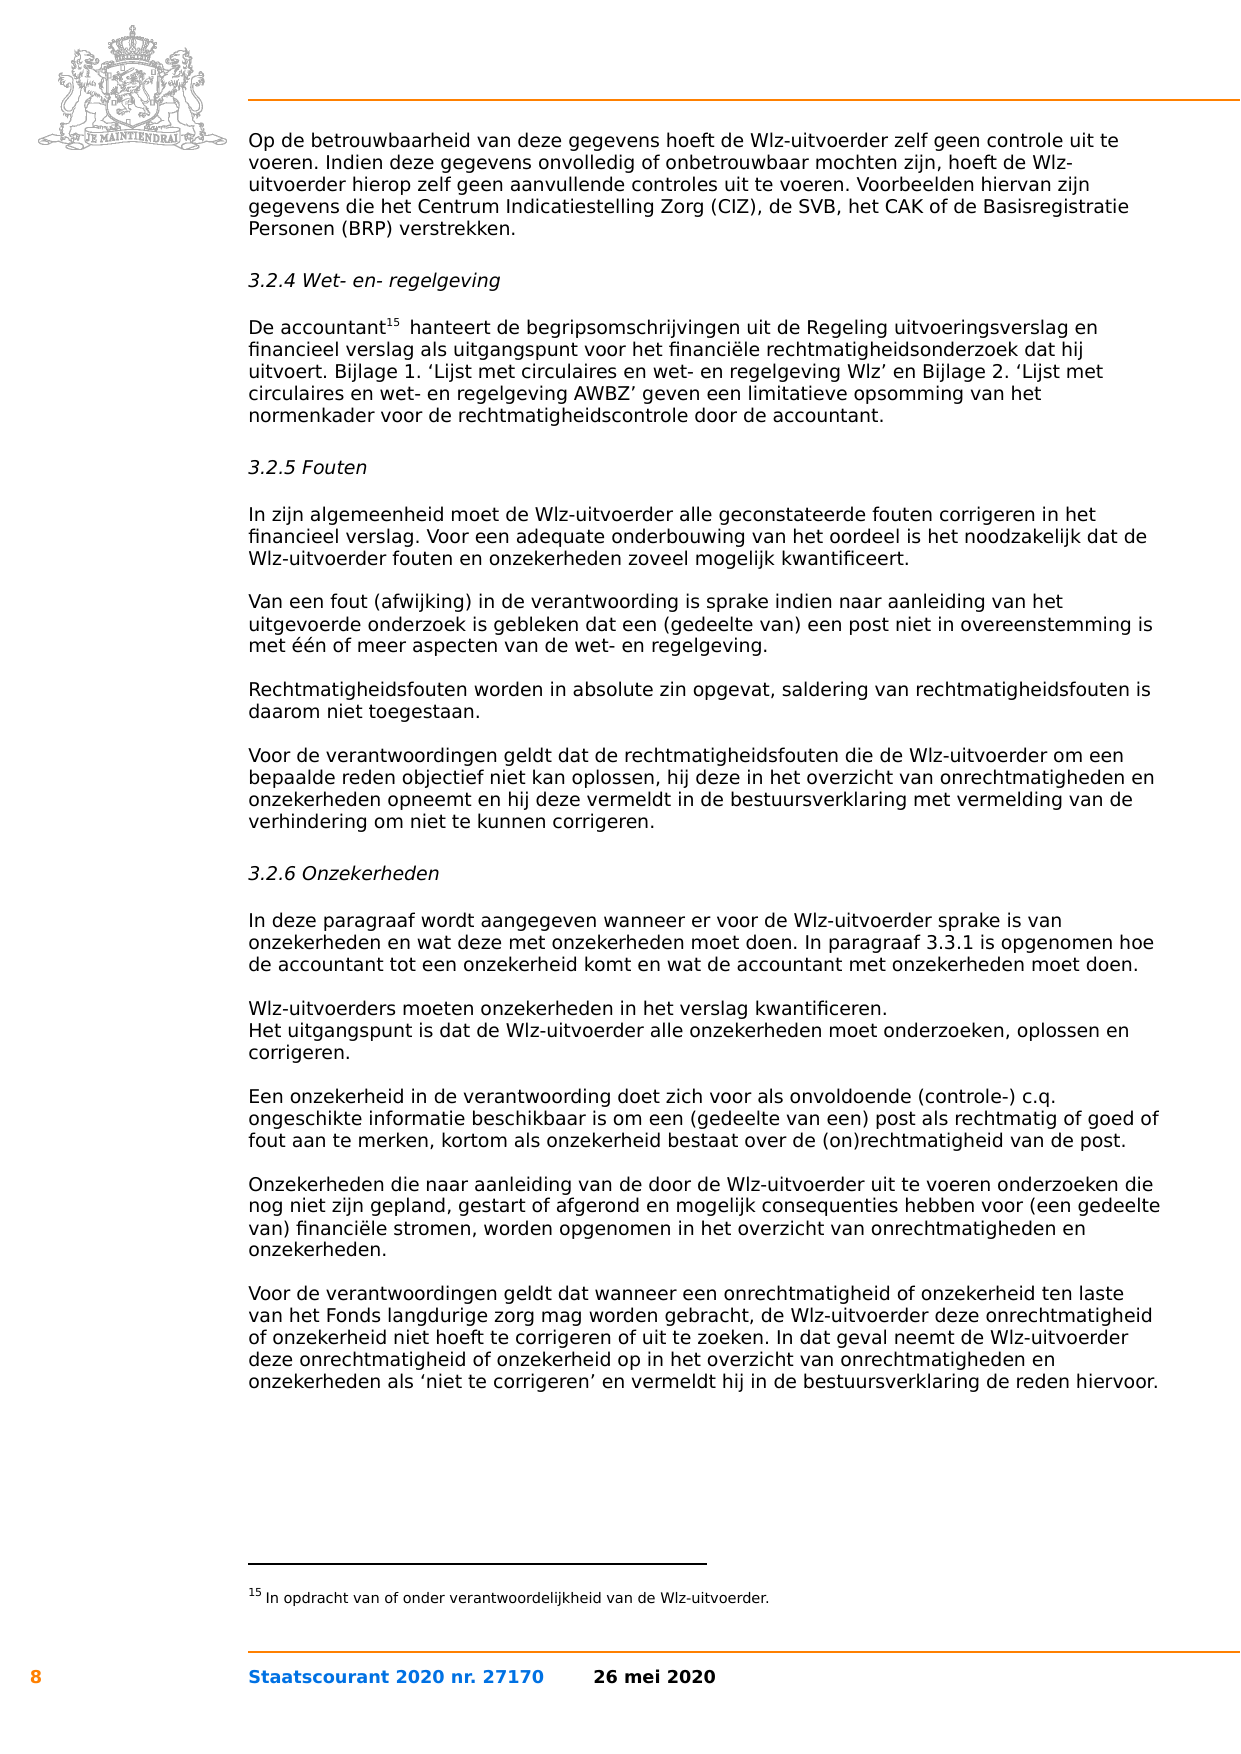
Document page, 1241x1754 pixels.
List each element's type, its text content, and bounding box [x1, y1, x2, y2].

text Rechtmatigheidsfouten worden in absolute zin opgevat, saldering van rechtmatigheidsfouten is daarom niet toegestaan. [248, 679, 1163, 723]
text Op de betrouwbaarheid van deze gegevens hoeft de Wlz-uitvoerder zelf geen controle uit te voeren. Indien deze gegevens onvolledig of onbetrouwbaar mochten zijn, hoeft de Wlz-uitvoerder hierop zelf geen aanvullende controles uit te voeren. Voorbeelden hiervan zijn gegevens die het Centrum Indicatiestelling Zorg (CIZ), de SVB, het CAK of de Basisregistratie Personen (BRP) verstrekken. [248, 130, 1163, 240]
text In opdracht van of onder verantwoordelijkheid van de Wlz-uitvoerder. [248, 1586, 1163, 1608]
subtitle 3.2.4 Wet- en- regelgeving [248, 270, 1163, 292]
text Het uitgangspunt is dat de Wlz-uitvoerder alle onzekerheden moet onderzoeken, oplossen en corrigeren. [248, 1020, 1163, 1064]
text Wlz-uitvoerders moeten onzekerheden in het verslag kwantificeren. [248, 998, 1163, 1020]
text De accountant hanteert de begripsomschrijvingen uit de Regeling uitvoeringsverslag en financieel verslag als uitgangspunt voor het financiële rechtmatigheidsonderzoek dat hij uitvoert. Bijlage 1. ‘Lijst met circulaires en wet- en regelgeving Wlz’ en Bijlage 2. ‘Lijst met circulaires en wet- en regelgeving AWBZ’ geven een limitatieve opsomming van het normenkader voor de rechtmatigheidscontrole door de accountant. [248, 317, 1163, 427]
picture [38, 25, 227, 150]
text Een onzekerheid in de verantwoording doet zich voor als onvoldoende (controle-) c.q. ongeschikte informatie beschikbaar is om een (gedeelte van een) post als rechtmatig of goed of fout aan te merken, kortom als onzekerheid bestaat over de (on)rechtmatigheid van de post. [248, 1086, 1163, 1152]
text Onzekerheden die naar aanleiding van de door de Wlz-uitvoerder uit te voeren onderzoeken die nog niet zijn gepland, gestart of afgerond en mogelijk consequenties hebben voor (een gedeelte van) financiële stromen, worden opgenomen in het overzicht van onrechtmatigheden en onzekerheden. [248, 1173, 1163, 1261]
subtitle 3.2.5 Fouten [248, 457, 1163, 479]
text Van een fout (afwijking) in de verantwoording is sprake indien naar aanleiding van het uitgevoerde onderzoek is gebleken dat een (gedeelte van) een post niet in overeenstemming is met één of meer aspecten van de wet- en regelgeving. [248, 591, 1163, 657]
subtitle 3.2.6 Onzekerheden [248, 863, 1163, 885]
text Voor de verantwoordingen geldt dat de rechtmatigheidsfouten die de Wlz-uitvoerder om een bepaalde reden objectief niet kan oplossen, hij deze in het overzicht van onrechtmatigheden en onzekerheden opneemt en hij deze vermeldt in de bestuursverklaring met vermelding van de verhindering om niet te kunnen corrigeren. [248, 745, 1163, 833]
text Voor de verantwoordingen geldt dat wanneer een onrechtmatigheid of onzekerheid ten laste van het Fonds langdurige zorg mag worden gebracht, de Wlz-uitvoerder deze onrechtmatigheid of onzekerheid niet hoeft te corrigeren of uit te zoeken. In dat geval neemt de Wlz-uitvoerder deze onrechtmatigheid of onzekerheid op in het overzicht van onrechtmatigheden en onzekerheden als ‘niet te corrigeren’ en vermeldt hij in de bestuursverklaring de reden hiervoor. [248, 1283, 1163, 1393]
text In zijn algemeenheid moet de Wlz-uitvoerder alle geconstateerde fouten corrigeren in het financieel verslag. Voor een adequate onderbouwing van het oordeel is het noodzakelijk dat de Wlz-uitvoerder fouten en onzekerheden zoveel mogelijk kwantificeert. [248, 504, 1163, 569]
text In deze paragraaf wordt aangegeven wanneer er voor de Wlz-uitvoerder sprake is van onzekerheden en wat deze met onzekerheden moet doen. In paragraaf 3.3.1 is opgenomen hoe de accountant tot een onzekerheid komt en wat de accountant met onzekerheden moet doen. [248, 910, 1163, 976]
